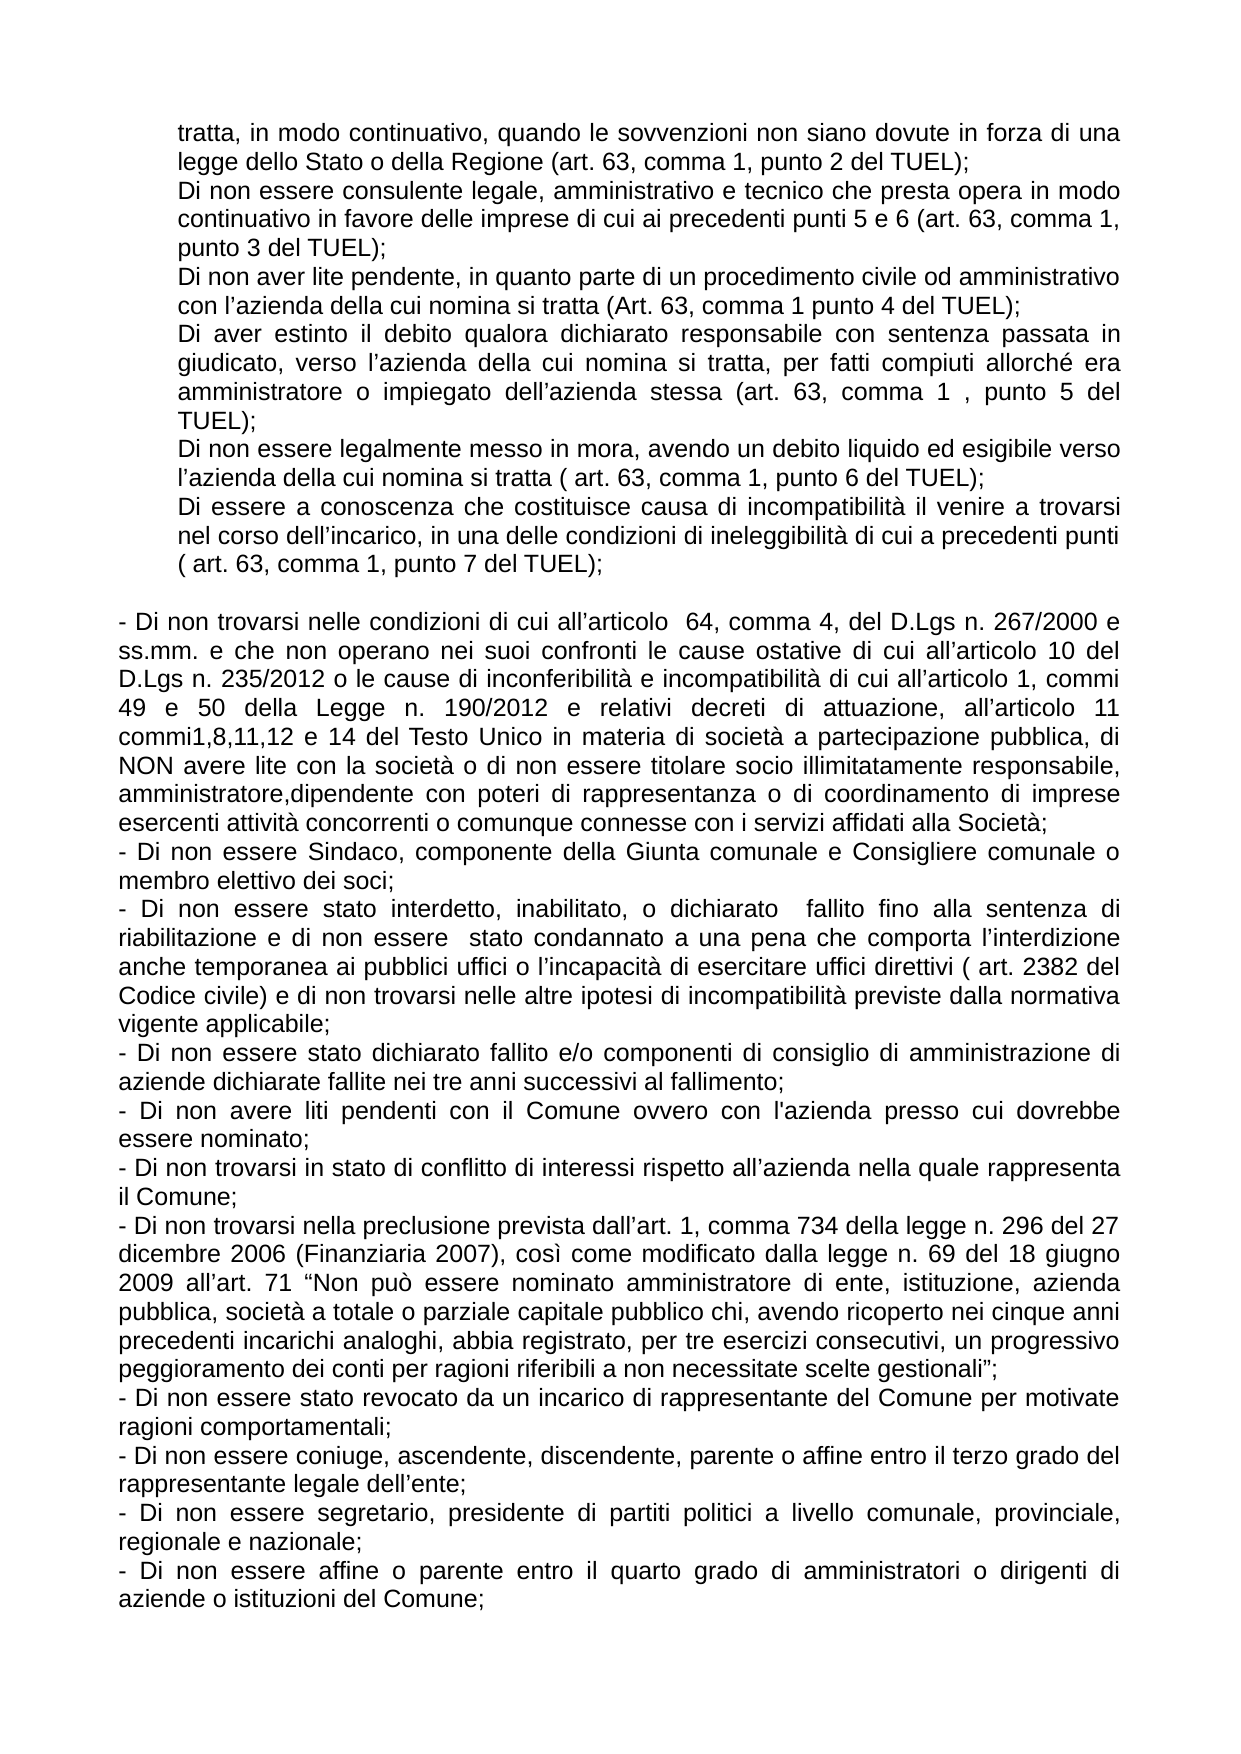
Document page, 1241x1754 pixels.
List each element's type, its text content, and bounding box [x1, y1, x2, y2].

text Di aver estinto il debito qualora dichiarato responsabile con sentenza passata in giudicato, verso l’azienda della cui nomina si tratta, per fatti compiuti allorché era amministratore o impiegato dell’azienda stessa (art. 63, comma 1 , punto 5 del TUEL); [177, 319, 1122, 434]
text - Di non essere stato dichiarato fallito e/o componenti di consiglio di amministrazione di aziende dichiarate fallite nei tre anni successivi al fallimento; [118, 1038, 1122, 1096]
text - Di non trovarsi in stato di conflitto di interessi rispetto all’azienda nella quale rappresenta il Comune; [118, 1153, 1122, 1211]
text Di non aver lite pendente, in quanto parte di un procedimento civile od amministrativo con l’azienda della cui nomina si tratta (Art. 63, comma 1 punto 4 del TUEL); [177, 262, 1122, 319]
text - Di non essere Sindaco, componente della Giunta comunale e Consigliere comunale o membro elettivo dei soci; [118, 837, 1122, 894]
text tratta, in modo continuativo, quando le sovvenzioni non siano dovute in forza di una legge dello Stato o della Regione (art. 63, comma 1, punto 2 del TUEL); [177, 118, 1122, 176]
text - Di non trovarsi nella preclusione prevista dall’art. 1, comma 734 della legge n. 296 del 27 dicembre 2006 (Finanziaria 2007), così come modificato dalla legge n. 69 del 18 giugno 2009 all’art. 71 “Non può essere nominato amministratore di ente, istituzione, azienda pubblica, società a totale o parziale capitale pubblico chi, avendo ricoperto nei cinque anni precedenti incarichi analoghi, abbia registrato, per tre esercizi consecutivi, un progressivo peggioramento dei conti per ragioni riferibili a non necessitate scelte gestionali”; [118, 1211, 1122, 1383]
text Di essere a conoscenza che costituisce causa di incompatibilità il venire a trovarsi nel corso dell’incarico, in una delle condizioni di ineleggibilità di cui a precedenti punti ( art. 63, comma 1, punto 7 del TUEL); [177, 492, 1122, 578]
text - Di non essere segretario, presidente di partiti politici a livello comunale, provinciale, regionale e nazionale; [118, 1498, 1122, 1556]
text - Di non essere stato revocato da un incarico di rappresentante del Comune per motivate ragioni comportamentali; [118, 1383, 1122, 1441]
text - Di non trovarsi nelle condizioni di cui all’articolo 64, comma 4, del D.Lgs n. 267/2000 e ss.mm. e che non operano nei suoi confronti le cause ostative di cui all’articolo 10 del D.Lgs n. 235/2012 o le cause di inconferibilità e incompatibilità di cui all’articolo 1, commi 49 e 50 della Legge n. 190/2012 e relativi decreti di attuazione, all’articolo 11 commi1,8,11,12 e 14 del Testo Unico in materia di società a partecipazione pubblica, di NON avere lite con la società o di non essere titolare socio illimitatamente responsabile, amministratore,dipendente con poteri di rappresentanza o di coordinamento di imprese esercenti attività concorrenti o comunque connesse con i servizi affidati alla Società; [118, 607, 1122, 837]
text - Di non essere stato interdetto, inabilitato, o dichiarato fallito fino alla sentenza di riabilitazione e di non essere stato condannato a una pena che comporta l’interdizione anche temporanea ai pubblici uffici o l’incapacità di esercitare uffici direttivi ( art. 2382 del Codice civile) e di non trovarsi nelle altre ipotesi di incompatibilità previste dalla normativa vigente applicabile; [118, 894, 1122, 1038]
text - Di non essere affine o parente entro il quarto grado di amministratori o dirigenti di aziende o istituzioni del Comune; [118, 1556, 1122, 1613]
text Di non essere consulente legale, amministrativo e tecnico che presta opera in modo continuativo in favore delle imprese di cui ai precedenti punti 5 e 6 (art. 63, comma 1, punto 3 del TUEL); [177, 176, 1122, 262]
text Di non essere legalmente messo in mora, avendo un debito liquido ed esigibile verso l’azienda della cui nomina si tratta ( art. 63, comma 1, punto 6 del TUEL); [177, 434, 1122, 492]
text - Di non avere liti pendenti con il Comune ovvero con l'azienda presso cui dovrebbe essere nominato; [118, 1096, 1122, 1153]
text - Di non essere coniuge, ascendente, discendente, parente o affine entro il terzo grado del rappresentante legale dell’ente; [118, 1441, 1122, 1498]
